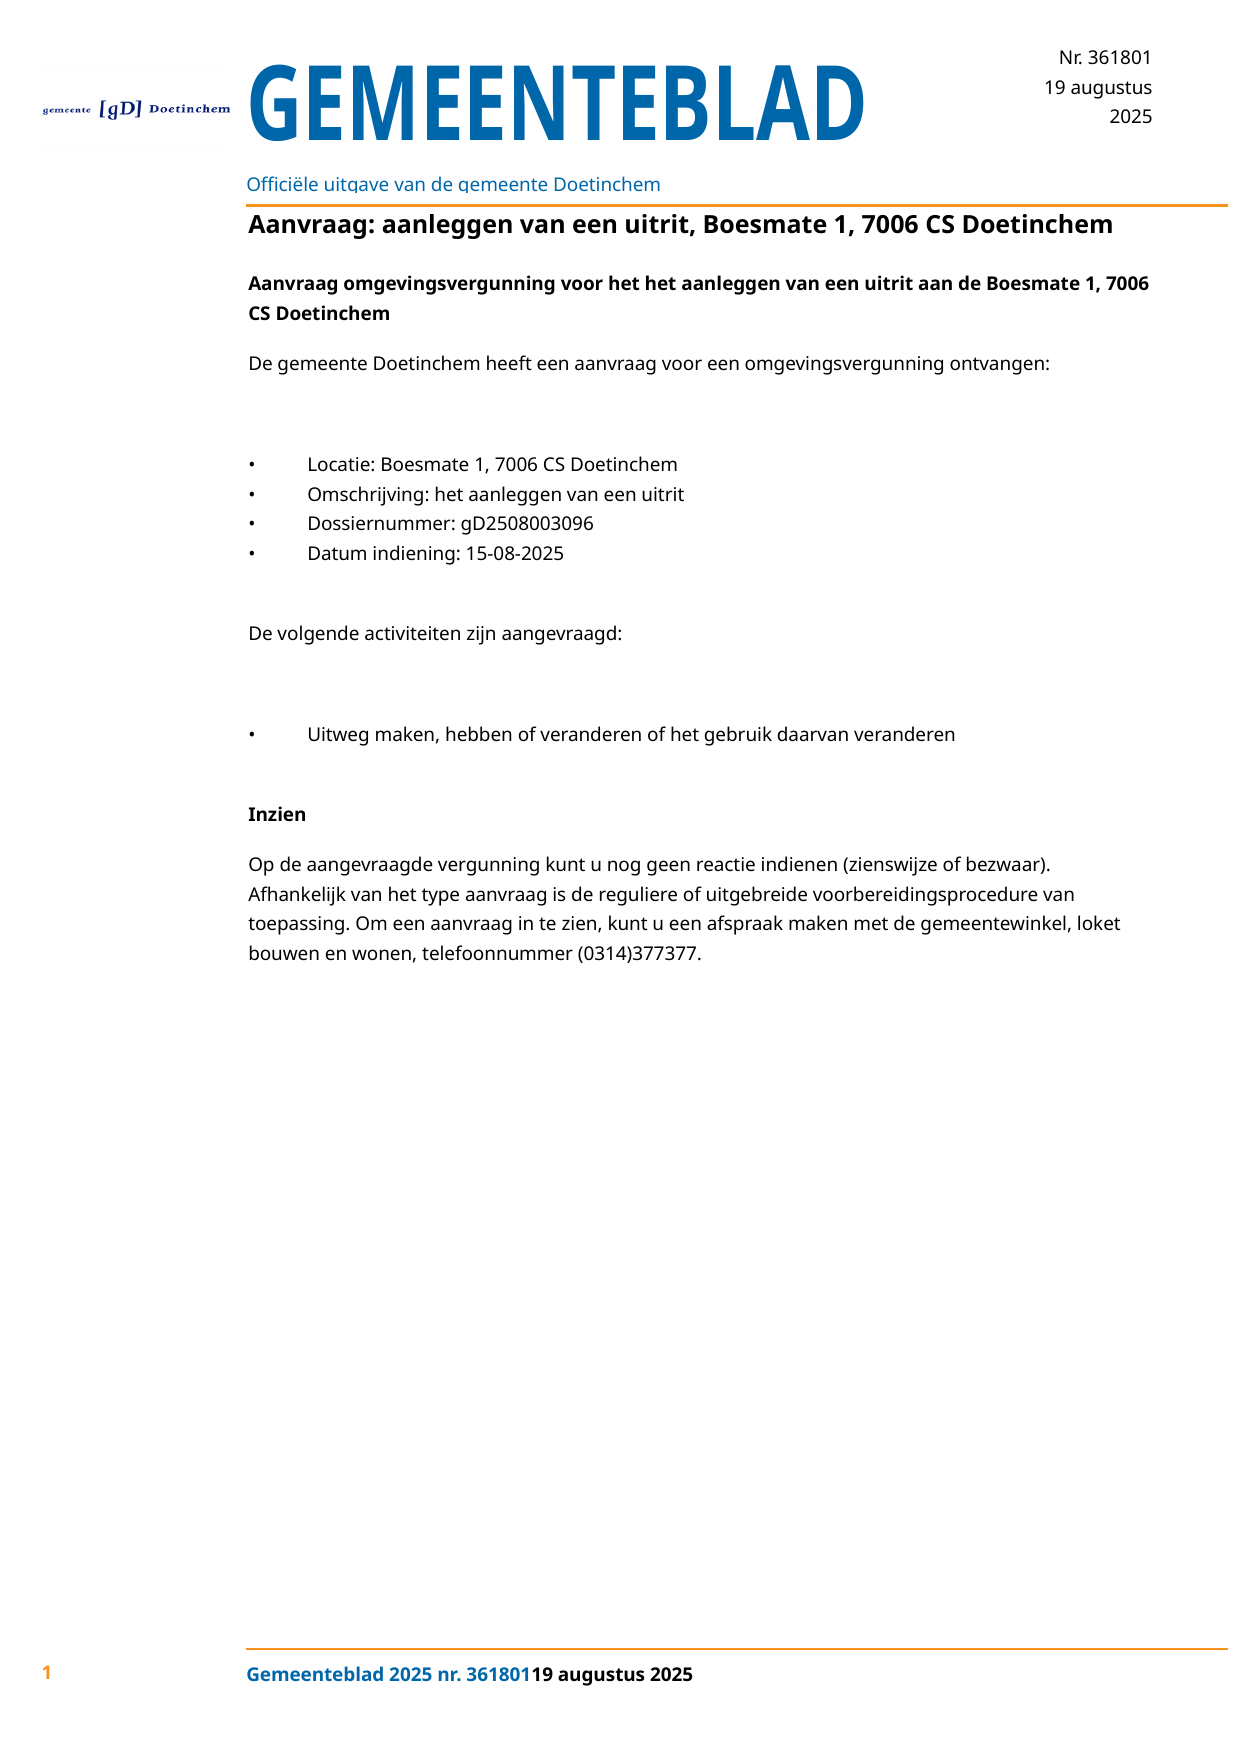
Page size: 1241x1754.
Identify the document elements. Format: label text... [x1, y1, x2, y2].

text Inzien [248, 801, 1152, 826]
list Omschrijving: het aanleggen van een uitrit [248, 481, 1152, 506]
list Locatie: Boesmate 1, 7006 CS Doetinchem [248, 451, 1152, 477]
text De gemeente Doetinchem heeft een aanvraag voor een omgevingsvergunning ontvangen: [248, 350, 1152, 376]
list Uitweg maken, hebben of veranderen of het gebruik daarvan veranderen [248, 721, 1152, 746]
list Datum indiening: 15-08-2025 [248, 540, 1152, 566]
list Dossiernummer: gD2508003096 [248, 510, 1152, 536]
text Aanvraag: aanleggen van een uitrit, Boesmate 1, 7006 CS Doetinchem [248, 207, 1152, 241]
picture [41, 47, 231, 172]
text Aanvraag omgevingsvergunning voor het het aanleggen van een uitrit aan de Boesmate 1, 7006 CS Doetinchem [248, 270, 1152, 326]
text Op de aangevraagde vergunning kunt u nog geen reactie indienen (zienswijze of bezwaar). Afhankelijk van het type aanvraag is de reguliere of uitgebreide voorbereidingsprocedure van toepassing. Om een aanvraag in te zien, kunt u een afspraak maken met de gemeentewinkel, loket bouwen en wonen, telefoonnummer (0314)377377. [248, 851, 1152, 966]
text De volgende activiteiten zijn aangevraagd: [248, 620, 1152, 646]
